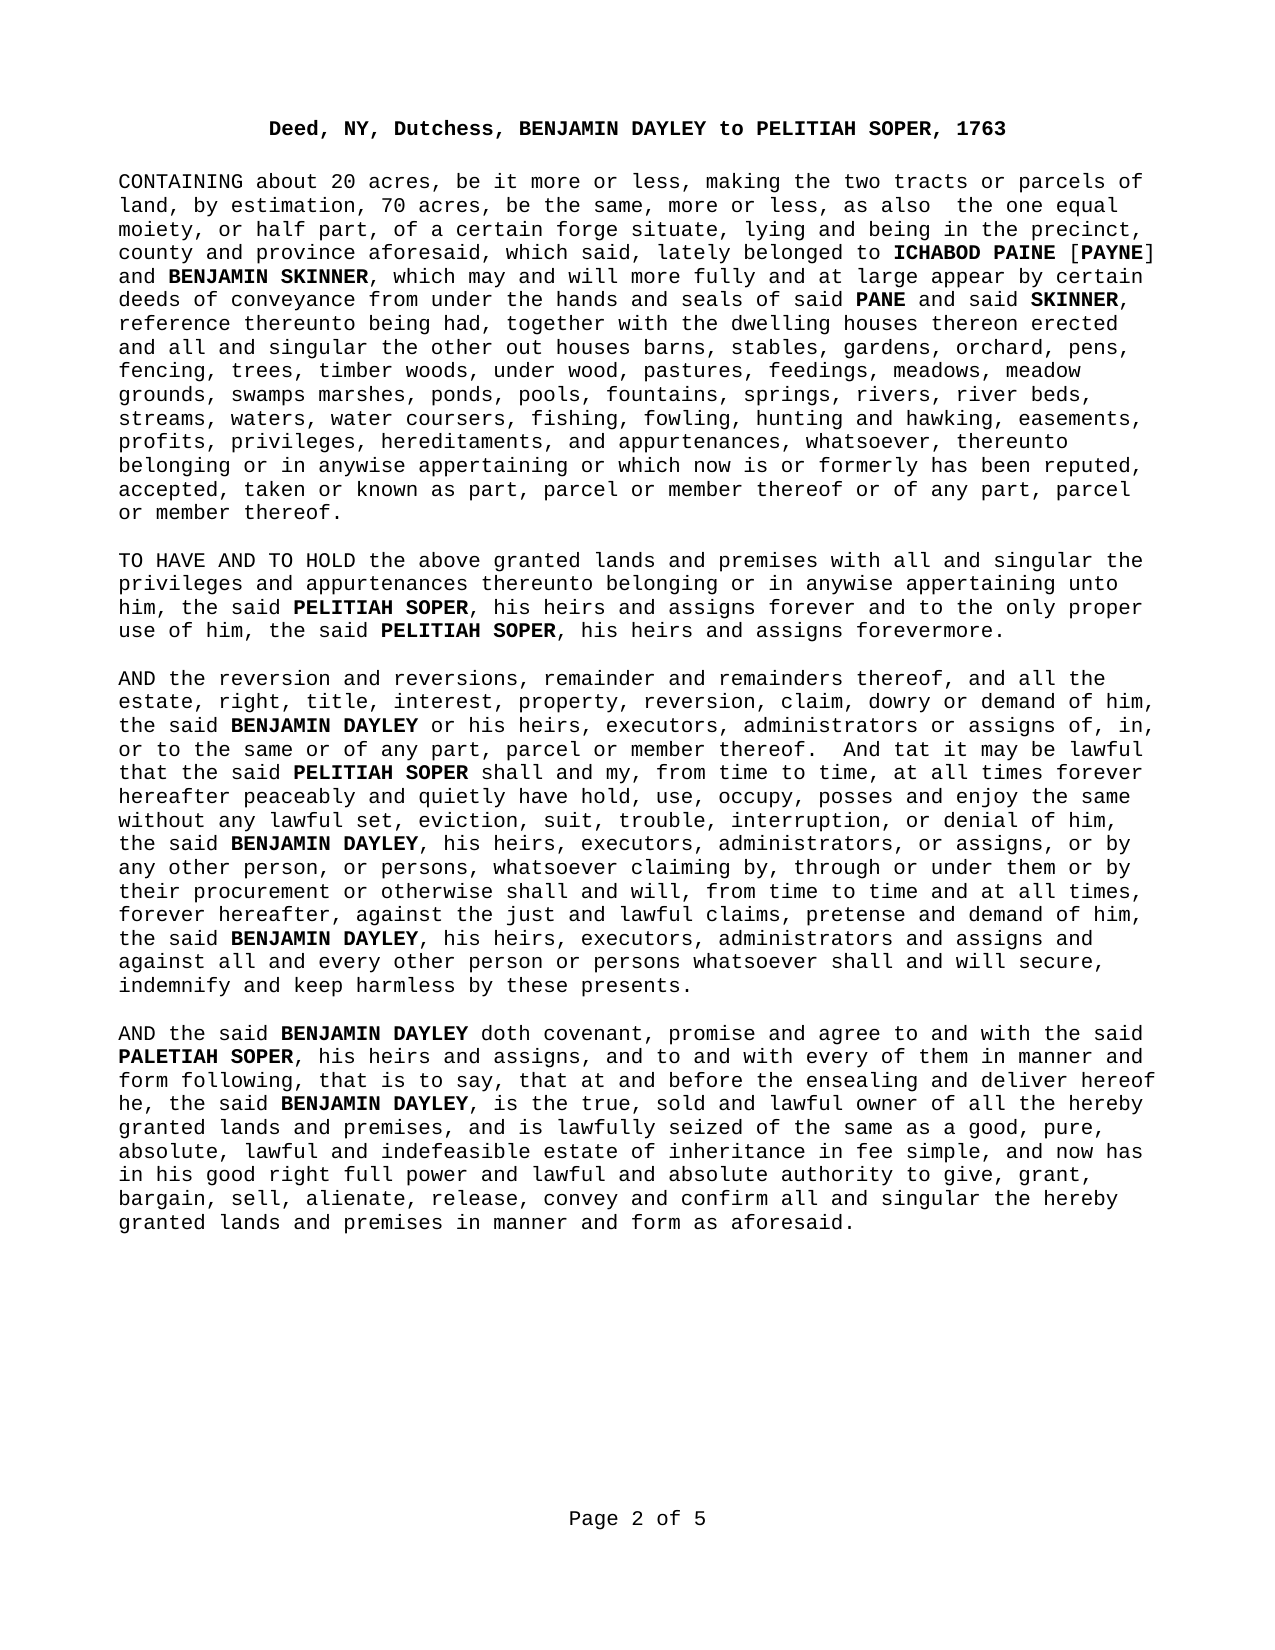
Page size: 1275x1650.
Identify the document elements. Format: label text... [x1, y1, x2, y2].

text TO HAVE AND TO HOLD the above granted lands and premises with all and singular the privileges and appurtenances thereunto belonging or in anywise appertaining unto him, the said PELITIAH SOPER, his heirs and assigns forever and to the only proper use of him, the said PELITIAH SOPER, his heirs and assigns forevermore. [118, 549, 1157, 644]
text AND the said BENJAMIN DAYLEY doth covenant, promise and agree to and with the said PALETIAH SOPER, his heirs and assigns, and to and with every of them in manner and form following, that is to say, that at and before the ensealing and deliver hereof he, the said BENJAMIN DAYLEY, is the true, sold and lawful owner of all the hereby granted lands and premises, and is lawfully seized of the same as a good, pure, absolute, lawful and indefeasible estate of inheritance in fee simple, and now has in his good right full power and lawful and absolute authority to give, grant, bargain, sell, alienate, release, convey and confirm all and singular the hereby granted lands and premises in manner and form as aforesaid. [118, 1022, 1157, 1235]
text AND the reversion and reversions, remainder and remainders thereof, and all the estate, right, title, interest, property, reversion, claim, dowry or demand of him, the said BENJAMIN DAYLEY or his heirs, executors, administrators or assigns of, in, or to the same or of any part, parcel or member thereof. And tat it may be lawful that the said PELITIAH SOPER shall and my, from time to time, at all times forever hereafter peaceably and quietly have hold, use, occupy, posses and enjoy the same without any lawful set, eviction, suit, trouble, interruption, or denial of him, the said BENJAMIN DAYLEY, his heirs, executors, administrators, or assigns, or by any other person, or persons, whatsoever claiming by, through or under them or by their procurement or otherwise shall and will, from time to time and at all times, forever hereafter, against the just and lawful claims, pretense and demand of him, the said BENJAMIN DAYLEY, his heirs, executors, administrators and assigns and against all and every other person or persons whatsoever shall and will secure, indemnify and keep harmless by these presents. [118, 668, 1157, 999]
text CONTAINING about 20 acres, be it more or less, making the two tracts or parcels of land, by estimation, 70 acres, be the same, more or less, as also the one equal moiety, or half part, of a certain forge situate, lying and being in the precinct, county and province aforesaid, which said, lately belonged to ICHABOD PAINE [PAYNE] and BENJAMIN SKINNER, which may and will more fully and at large appear by certain deeds of conveyance from under the hands and seals of said PANE and said SKINNER, reference thereunto being had, together with the dwelling houses thereon erected and all and singular the other out houses barns, stables, gardens, orchard, pens, fencing, trees, timber woods, under wood, pastures, feedings, meadows, meadow grounds, swamps marshes, ponds, pools, fountains, springs, rivers, river beds, streams, waters, water coursers, fishing, fowling, hunting and hawking, easements, profits, privileges, hereditaments, and appurtenances, whatsoever, thereunto belonging or in anywise appertaining or which now is or formerly has been reputed, accepted, taken or known as part, parcel or member thereof or of any part, parcel or member thereof. [118, 171, 1157, 526]
